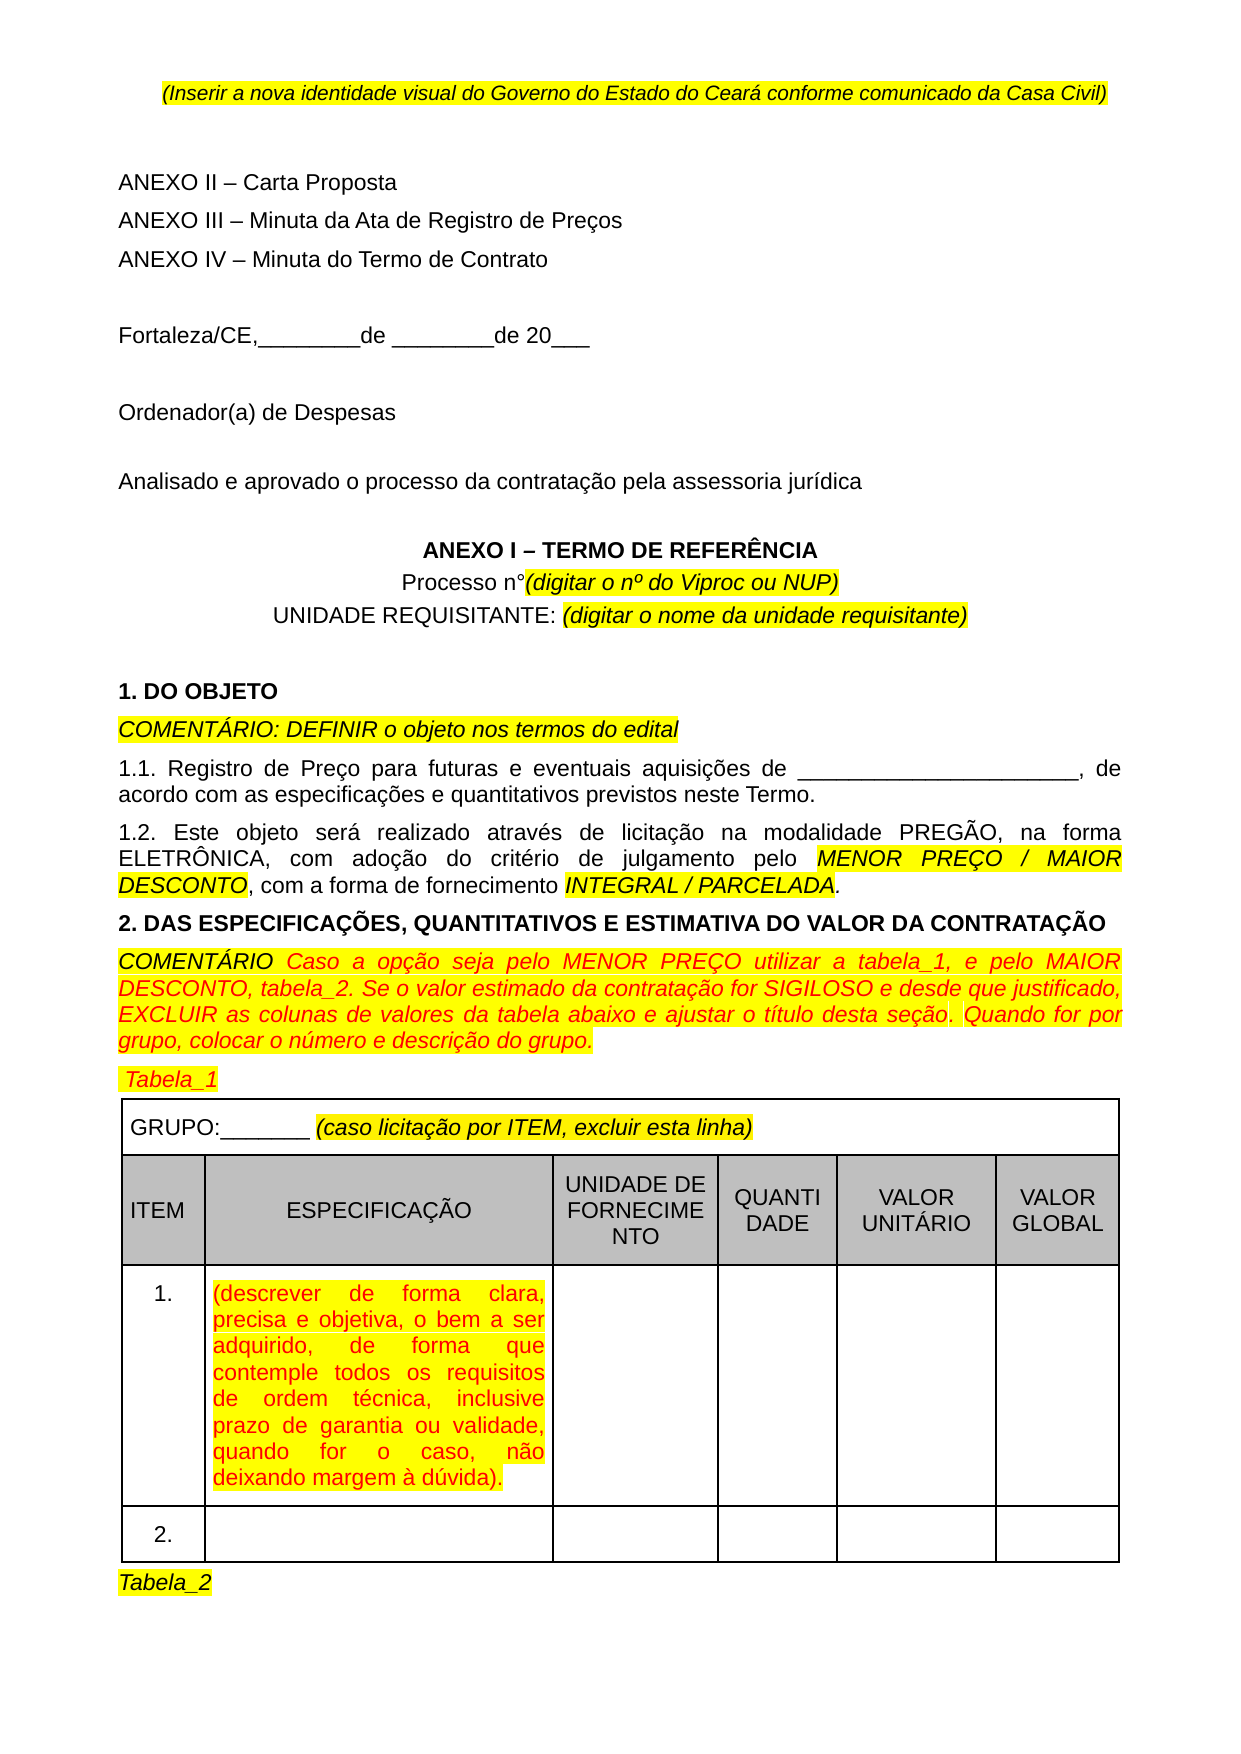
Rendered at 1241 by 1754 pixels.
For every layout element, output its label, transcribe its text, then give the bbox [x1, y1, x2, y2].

table_cell (descrever de forma clara, precisa e objetiva, o bem a ser adquirido, de forma que contemple todos os requisitos de ordem técnica, inclusive prazo de garantia ou validade, quando for o caso, não deixando margem à dúvida). [206, 1266, 552, 1505]
text 1.2. Este objeto será realizado através de licitação na modalidade PREGÃO, na forma ELETRÔNICA, com adoção do critério de julgamento pelo MENOR PREÇO / MAIOR DESCONTO, com a forma de fornecimento INTEGRAL / PARCELADA. [118, 819, 1122, 898]
table_cell [719, 1266, 836, 1505]
table_cell 1. [123, 1266, 204, 1505]
text Tabela_2 [118, 1569, 1122, 1596]
text Ordenador(a) de Despesas [118, 398, 1122, 425]
table_cell [997, 1266, 1118, 1505]
text UNIDADE REQUISITANTE: (digitar o nome da unidade requisitante) [118, 602, 1122, 628]
table_header GRUPO:_______ (caso licitação por ITEM, excluir esta linha) [123, 1100, 1118, 1154]
text COMENTÁRIO Caso a opção seja pelo MENOR PREÇO utilizar a tabela_1, e pelo MAIOR DESCONTO, tabela_2. Se o valor estimado da contratação for SIGILOSO e desde que justificado, EXCLUIR as colunas de valores da tabela abaixo e ajustar o título desta seção. Quando for por grupo, colocar o número e descrição do grupo. [118, 948, 1122, 1054]
table_cell 2. [123, 1507, 204, 1561]
text COMENTÁRIO: DEFINIR o objeto nos termos do edital [118, 716, 1122, 743]
text ANEXO I – TERMO DE REFERÊNCIA [118, 537, 1122, 563]
text Analisado e aprovado o processo da contratação pela assessoria jurídica [118, 468, 1122, 494]
table_cell [554, 1507, 717, 1561]
text 1.1. Registro de Preço para futuras e eventuais aquisições de ______________________, de acordo com as especificações e quantitativos previstos neste Termo. [118, 754, 1122, 807]
table_cell [838, 1507, 995, 1561]
table_cell [554, 1266, 717, 1505]
table_cell [997, 1507, 1118, 1561]
table_cell ESPECIFICAÇÃO [206, 1156, 552, 1264]
table_cell [719, 1507, 836, 1561]
text ANEXO IV – Minuta do Termo de Contrato [118, 246, 1122, 272]
table_cell [206, 1507, 552, 1561]
table_cell ITEM [123, 1156, 204, 1264]
text Tabela_1 [118, 1066, 1122, 1092]
text ANEXO III – Minuta da Ata de Registro de Preços [118, 207, 1122, 234]
table_cell VALOR GLOBAL [997, 1156, 1118, 1264]
text Processo n°(digitar o nº do Viproc ou NUP) [118, 569, 1122, 596]
table_cell UNIDADE DE FORNECIMENTO [554, 1156, 717, 1264]
table_cell VALOR UNITÁRIO [838, 1156, 995, 1264]
table_cell QUANTIDADE [719, 1156, 836, 1264]
text Fortaleza/CE,________de ________de 20___ [118, 322, 1122, 348]
text 2. DAS ESPECIFICAÇÕES, QUANTITATIVOS E ESTIMATIVA DO VALOR DA CONTRATAÇÃO [118, 910, 1122, 936]
text 1. DO OBJETO [118, 678, 1122, 704]
table_cell [838, 1266, 995, 1505]
text ANEXO II – Carta Proposta [118, 169, 1122, 195]
